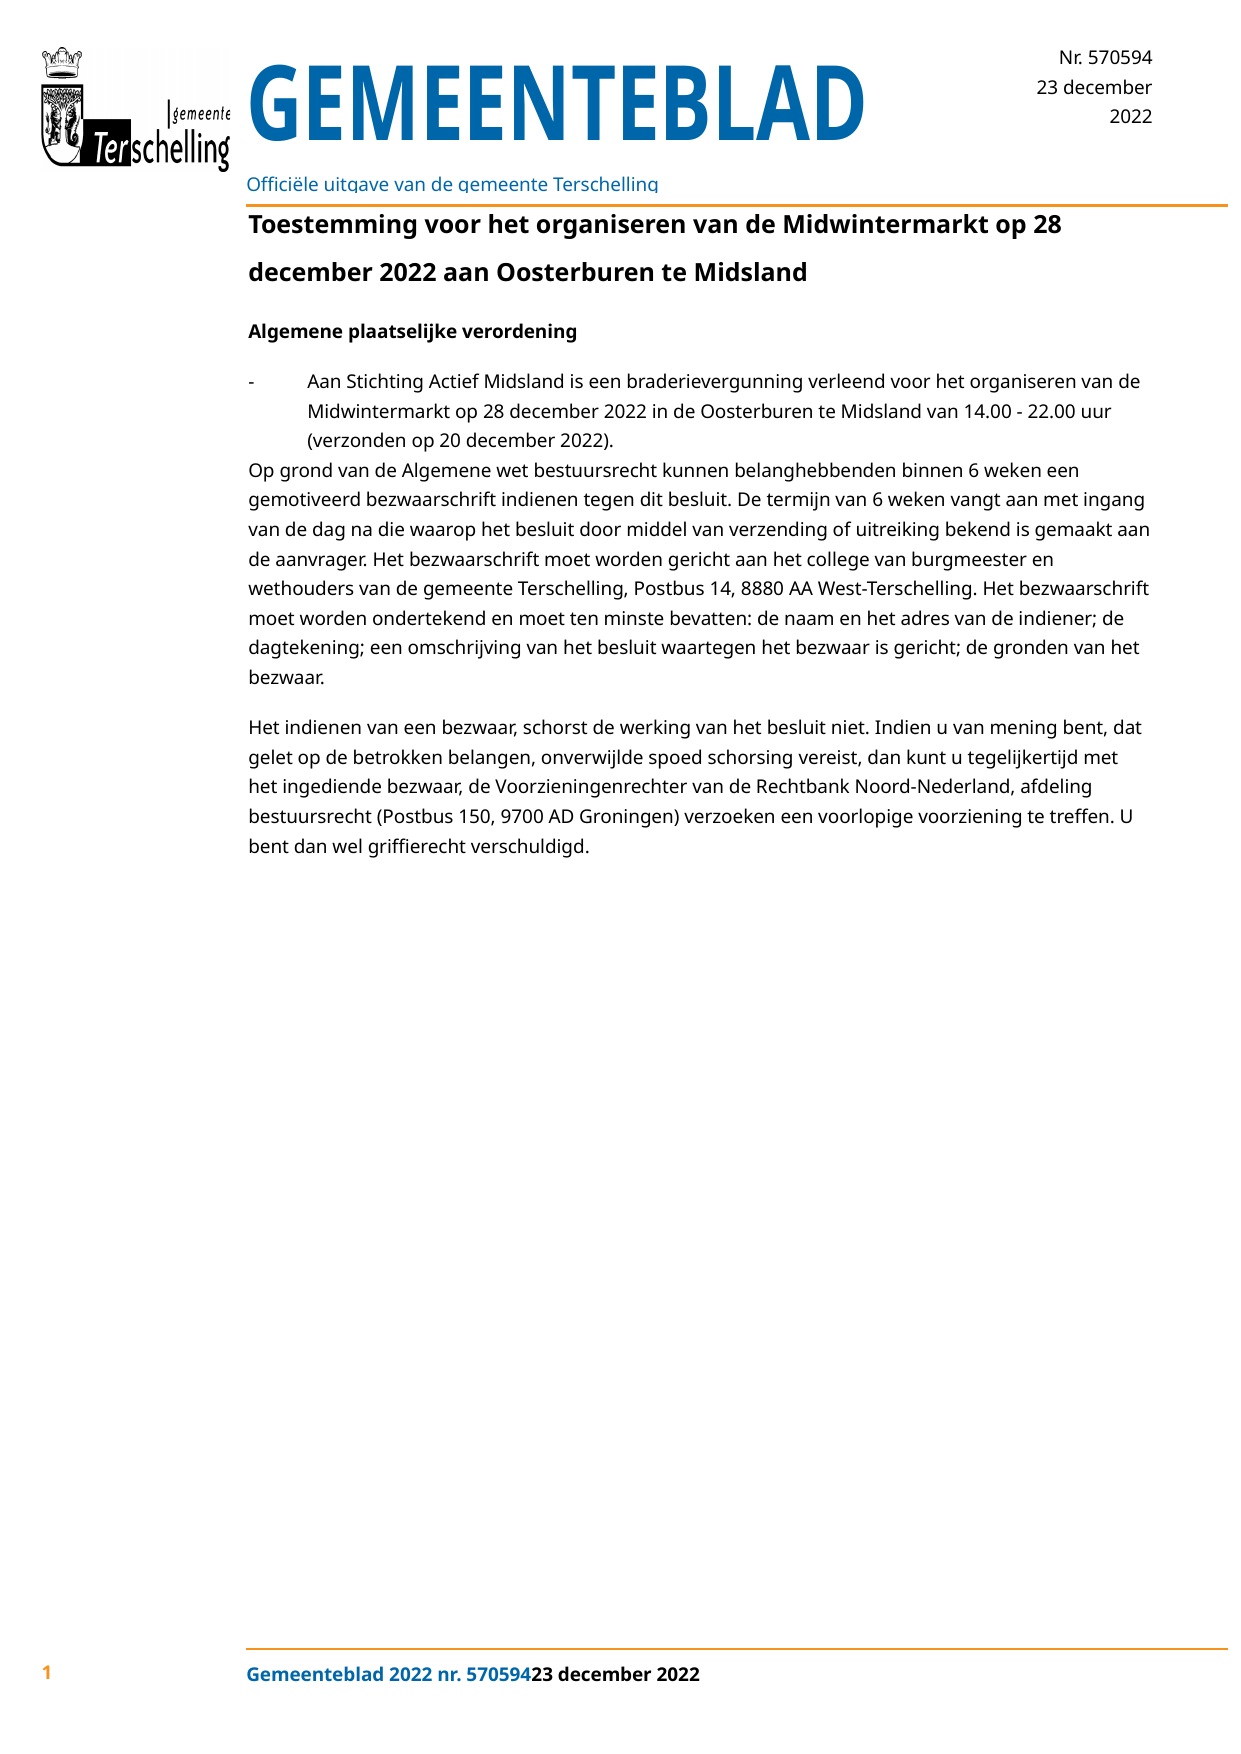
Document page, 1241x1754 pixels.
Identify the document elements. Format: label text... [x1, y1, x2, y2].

picture [41, 47, 231, 172]
text Toestemming voor het organiseren van de Midwintermarkt op 28 december 2022 aan Oosterburen te Midsland [248, 207, 1152, 288]
list Aan Stichting Actief Midsland is een braderievergunning verleend voor het organiseren van de Midwintermarkt op 28 december 2022 in de Oosterburen te Midsland van 14.00 - 22.00 uur (verzonden op 20 december 2022). [248, 368, 1152, 453]
text Het indienen van een bezwaar, schorst de werking van het besluit niet. Indien u van mening bent, dat gelet op de betrokken belangen, onverwijlde spoed schorsing vereist, dan kunt u tegelijkertijd met het ingediende bezwaar, de Voorzieningenrechter van de Rechtbank Noord-Nederland, afdeling bestuursrecht (Postbus 150, 9700 AD Groningen) verzoeken een voorlopige voorziening te treffen. U bent dan wel griffierecht verschuldigd. [248, 714, 1152, 859]
text Op grond van de Algemene wet bestuursrecht kunnen belanghebbenden binnen 6 weken een gemotiveerd bezwaarschrift indienen tegen dit besluit. De termijn van 6 weken vangt aan met ingang van de dag na die waarop het besluit door middel van verzending of uitreiking bekend is gemaakt aan de aanvrager. Het bezwaarschrift moet worden gericht aan het college van burgmeester en wethouders van de gemeente Terschelling, Postbus 14, 8880 AA West-Terschelling. Het bezwaarschrift moet worden ondertekend en moet ten minste bevatten: de naam en het adres van de indiener; de dagtekening; een omschrijving van het besluit waartegen het bezwaar is gericht; de gronden van het bezwaar. [248, 457, 1152, 690]
text Algemene plaatselijke verordening [248, 318, 1152, 344]
